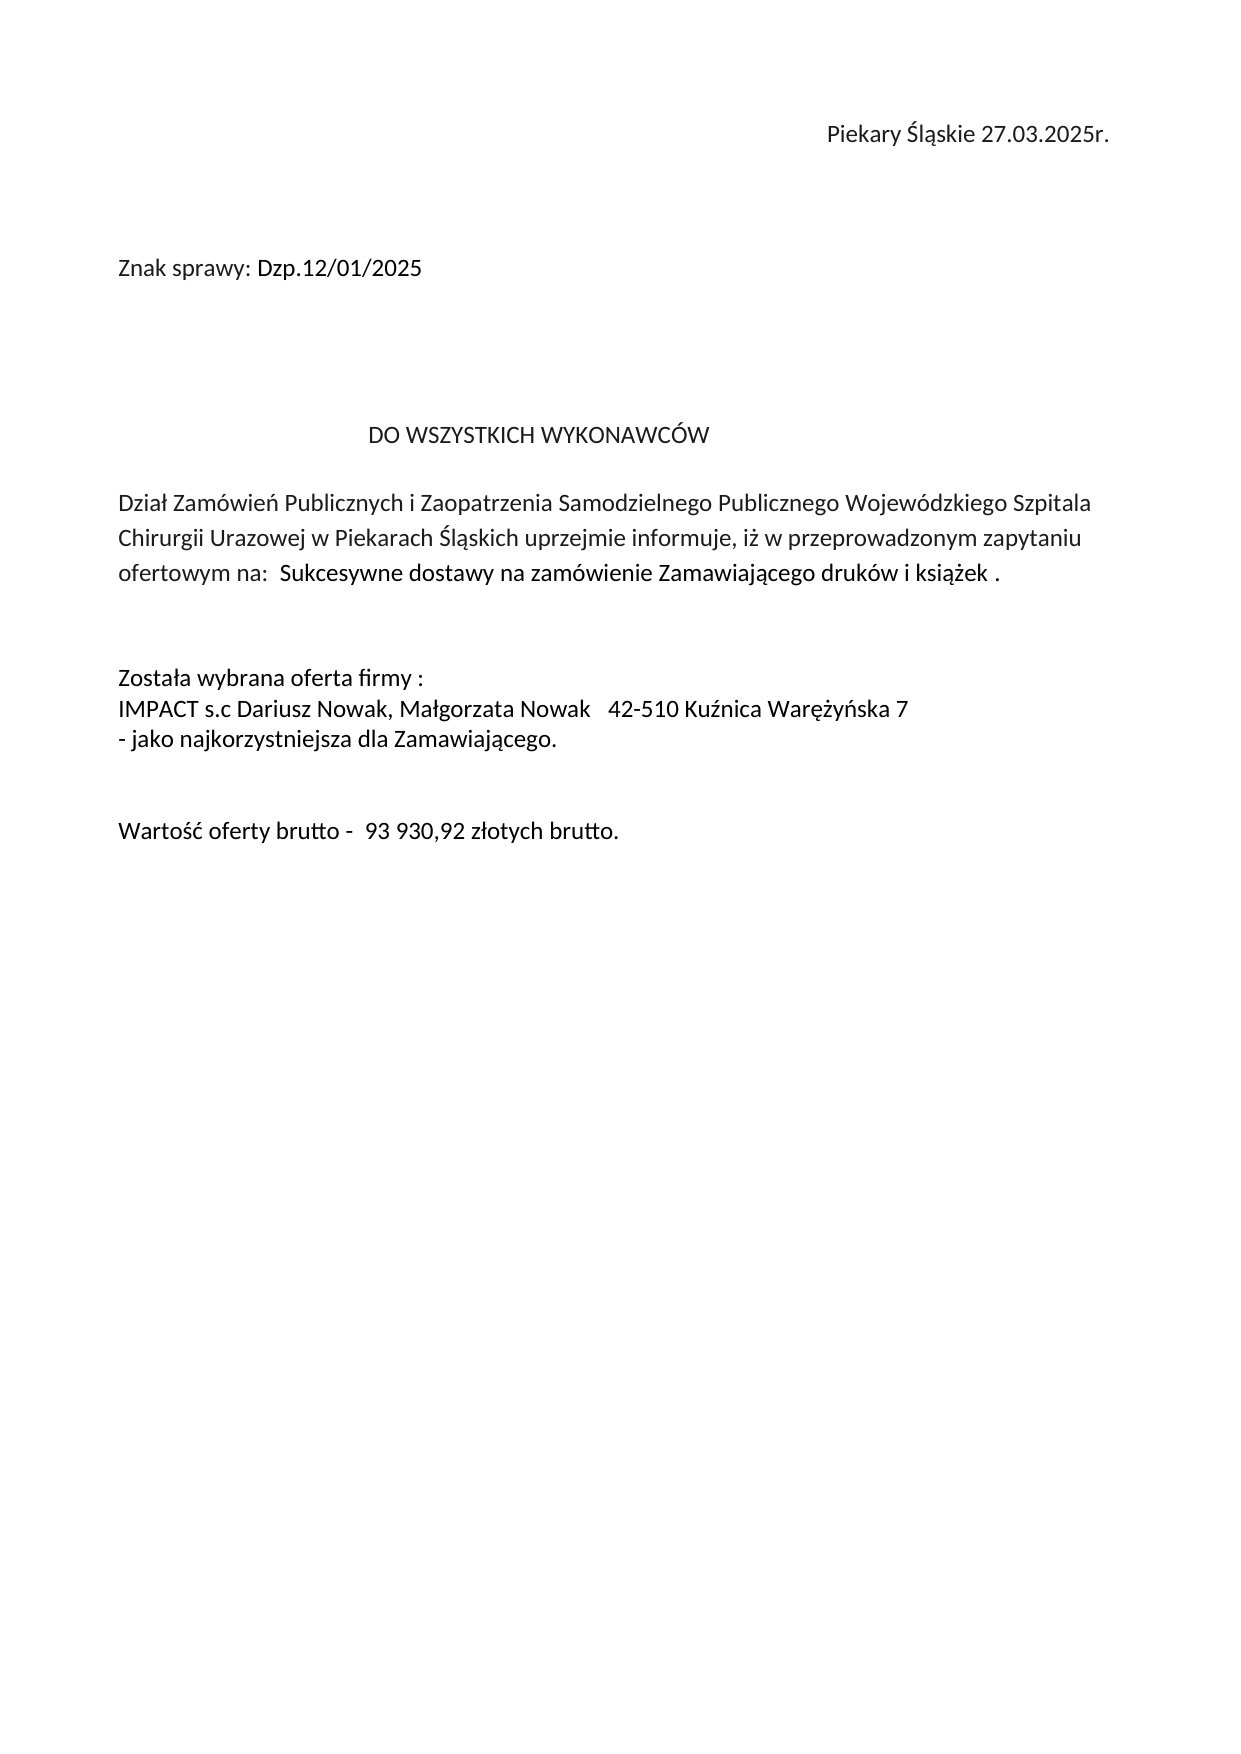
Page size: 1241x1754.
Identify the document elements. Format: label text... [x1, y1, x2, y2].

text Piekary Śląskie 27.03.2025r. [118, 118, 1122, 149]
text IMPACT s.c Dariusz Nowak, Małgorzata Nowak 42-510 Kuźnica Warężyńska 7 [118, 693, 1122, 723]
text DO WSZYSTKICH WYKONAWCÓW [368, 419, 1122, 450]
text - jako najkorzystniejsza dla Zamawiającego. [118, 723, 1122, 754]
text Została wybrana oferta firmy : [118, 662, 1122, 693]
text Znak sprawy: Dzp.12/01/2025 [118, 252, 1122, 283]
text Wartość oferty brutto - 93 930,92 złotych brutto. [118, 815, 1122, 845]
text Dział Zamówień Publicznych i Zaopatrzenia Samodzielnego Publicznego Wojewódzkiego Szpitala Chirurgii Urazowej w Piekarach Śląskich uprzejmie informuje, iż w przeprowadzonym zapytaniu ofertowym na: Sukcesywne dostawy na zamówienie Zamawiającego druków i książek . [118, 487, 1122, 588]
